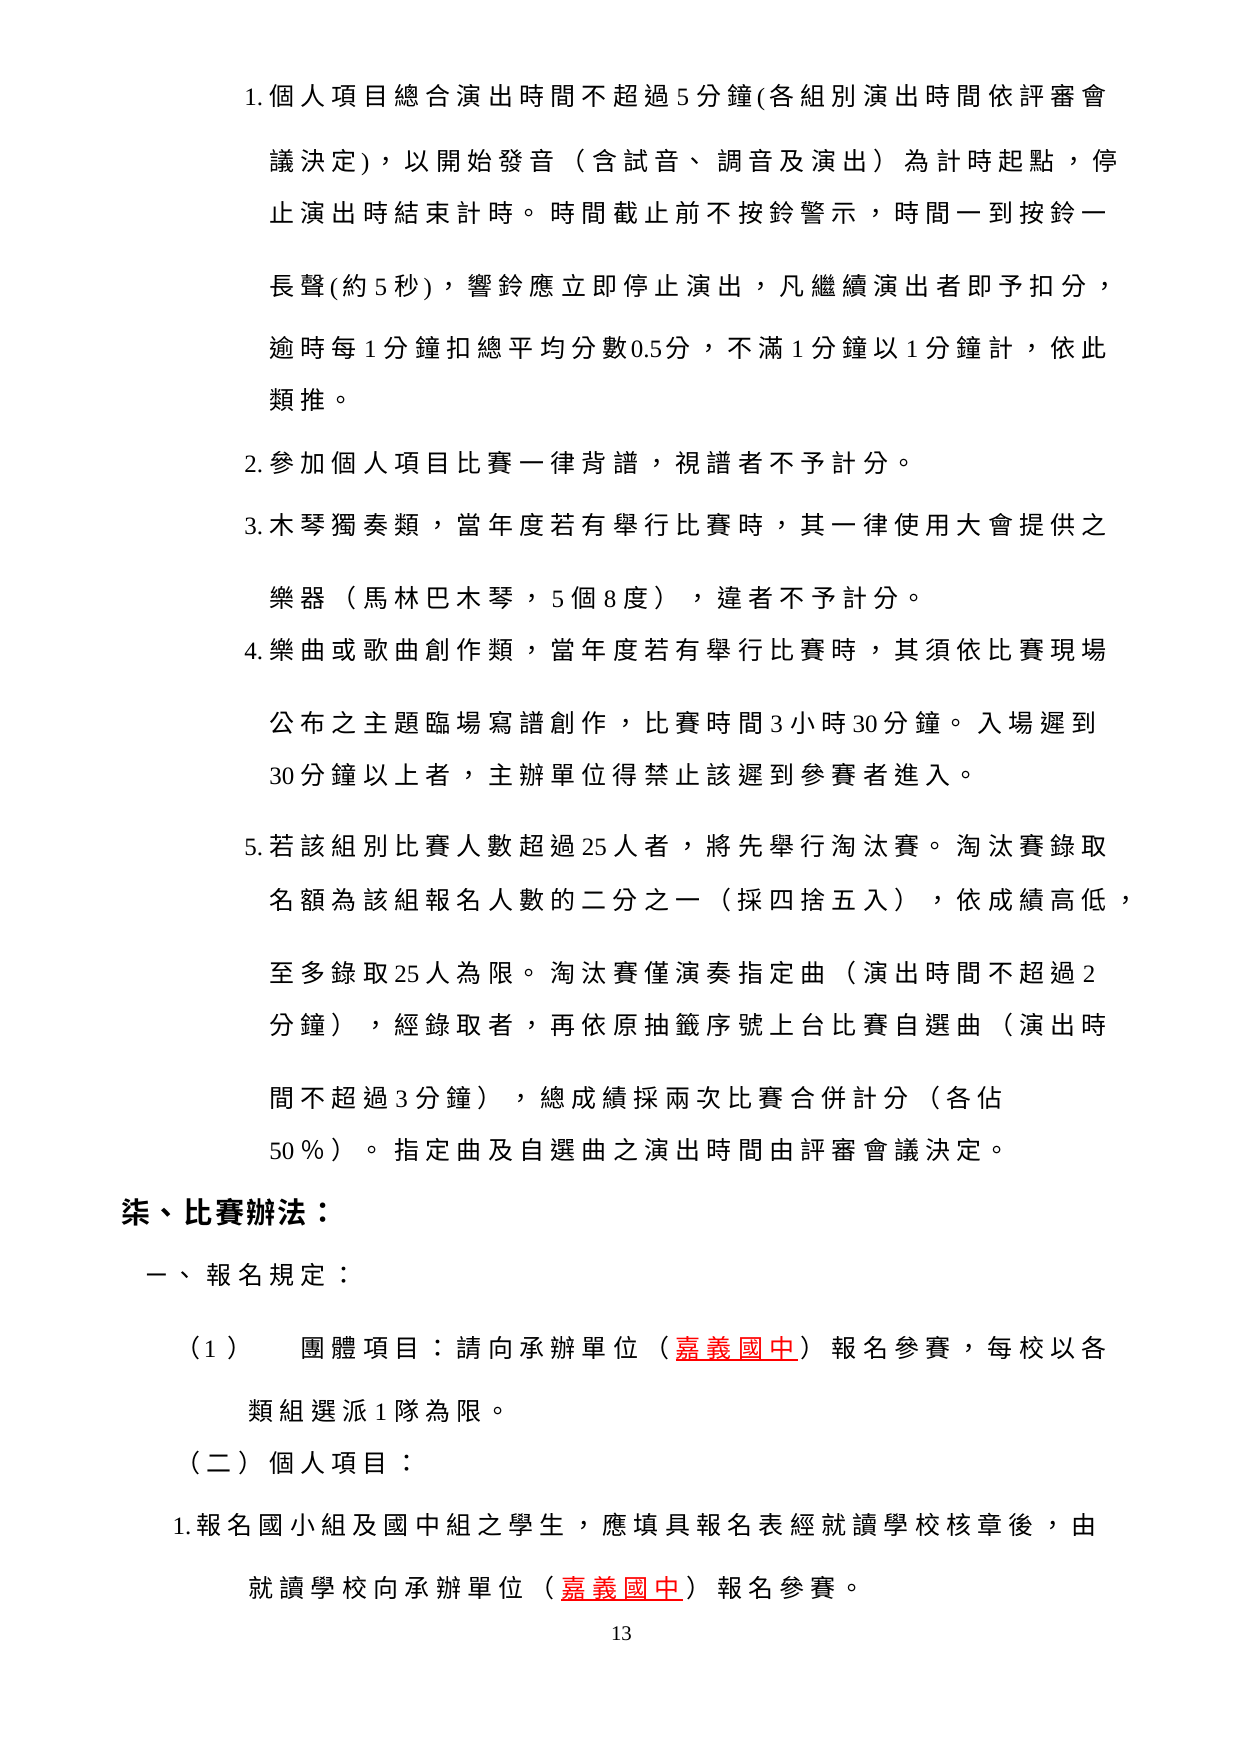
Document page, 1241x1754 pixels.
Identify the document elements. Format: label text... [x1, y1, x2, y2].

text ㄧ、報名規定： [120, 1232, 1120, 1294]
text 3.木琴獨奏類，當年度若有舉行比賽時，其一律使用大會提供之樂器（馬林巴木琴，5個8度），違者不予計分。 [232, 482, 1120, 607]
text 1.個人項目總合演出時間不超過5分鐘(各組別演出時間依評審會議決定)，以開始發音（含試音、調音及演出）為計時起點，停止演出時結束計時。時間截止前不按鈴警示，時間一到按鈴一長聲(約5秒)，響鈴應立即停止演出，凡繼續演出者即予扣分，逾時每1分鐘扣總平均分數0.5分，不滿1分鐘以1分鐘計，依此類推。 [232, 44, 1120, 419]
text （二）個人項目： [170, 1419, 1120, 1482]
list 團體項目：請向承辦單位（嘉義國中）報名參賽，每校以各類組選派1隊為限。 [170, 1294, 1120, 1419]
text 1.報名國小組及國中組之學生，應填具報名表經就讀學校核章後，由就讀學校向承辦單位（嘉義國中）報名參賽。 [120, 1482, 1120, 1607]
text 4.樂曲或歌曲創作類，當年度若有舉行比賽時，其須依比賽現場公布之主題臨場寫譜創作，比賽時間3小時30分鐘。入場遲到30分鐘以上者，主辦單位得禁止該遲到參賽者進入。 [232, 607, 1120, 794]
text 2.參加個人項目比賽一律背譜，視譜者不予計分。 [232, 419, 1120, 482]
text 5.若該組別比賽人數超過25人者，將先舉行淘汰賽。淘汰賽錄取名額為該組報名人數的二分之一（採四捨五入），依成績高低，至多錄取25人為限。淘汰賽僅演奏指定曲（演出時間不超過2分鐘），經錄取者，再依原抽籤序號上台比賽自選曲（演出時間不超過3分鐘），總成績採兩次比賽合併計分（各佔50％）。指定曲及自選曲之演出時間由評審會議決定。 [232, 794, 1120, 1169]
text 柒、比賽辦法： [120, 1169, 1120, 1232]
